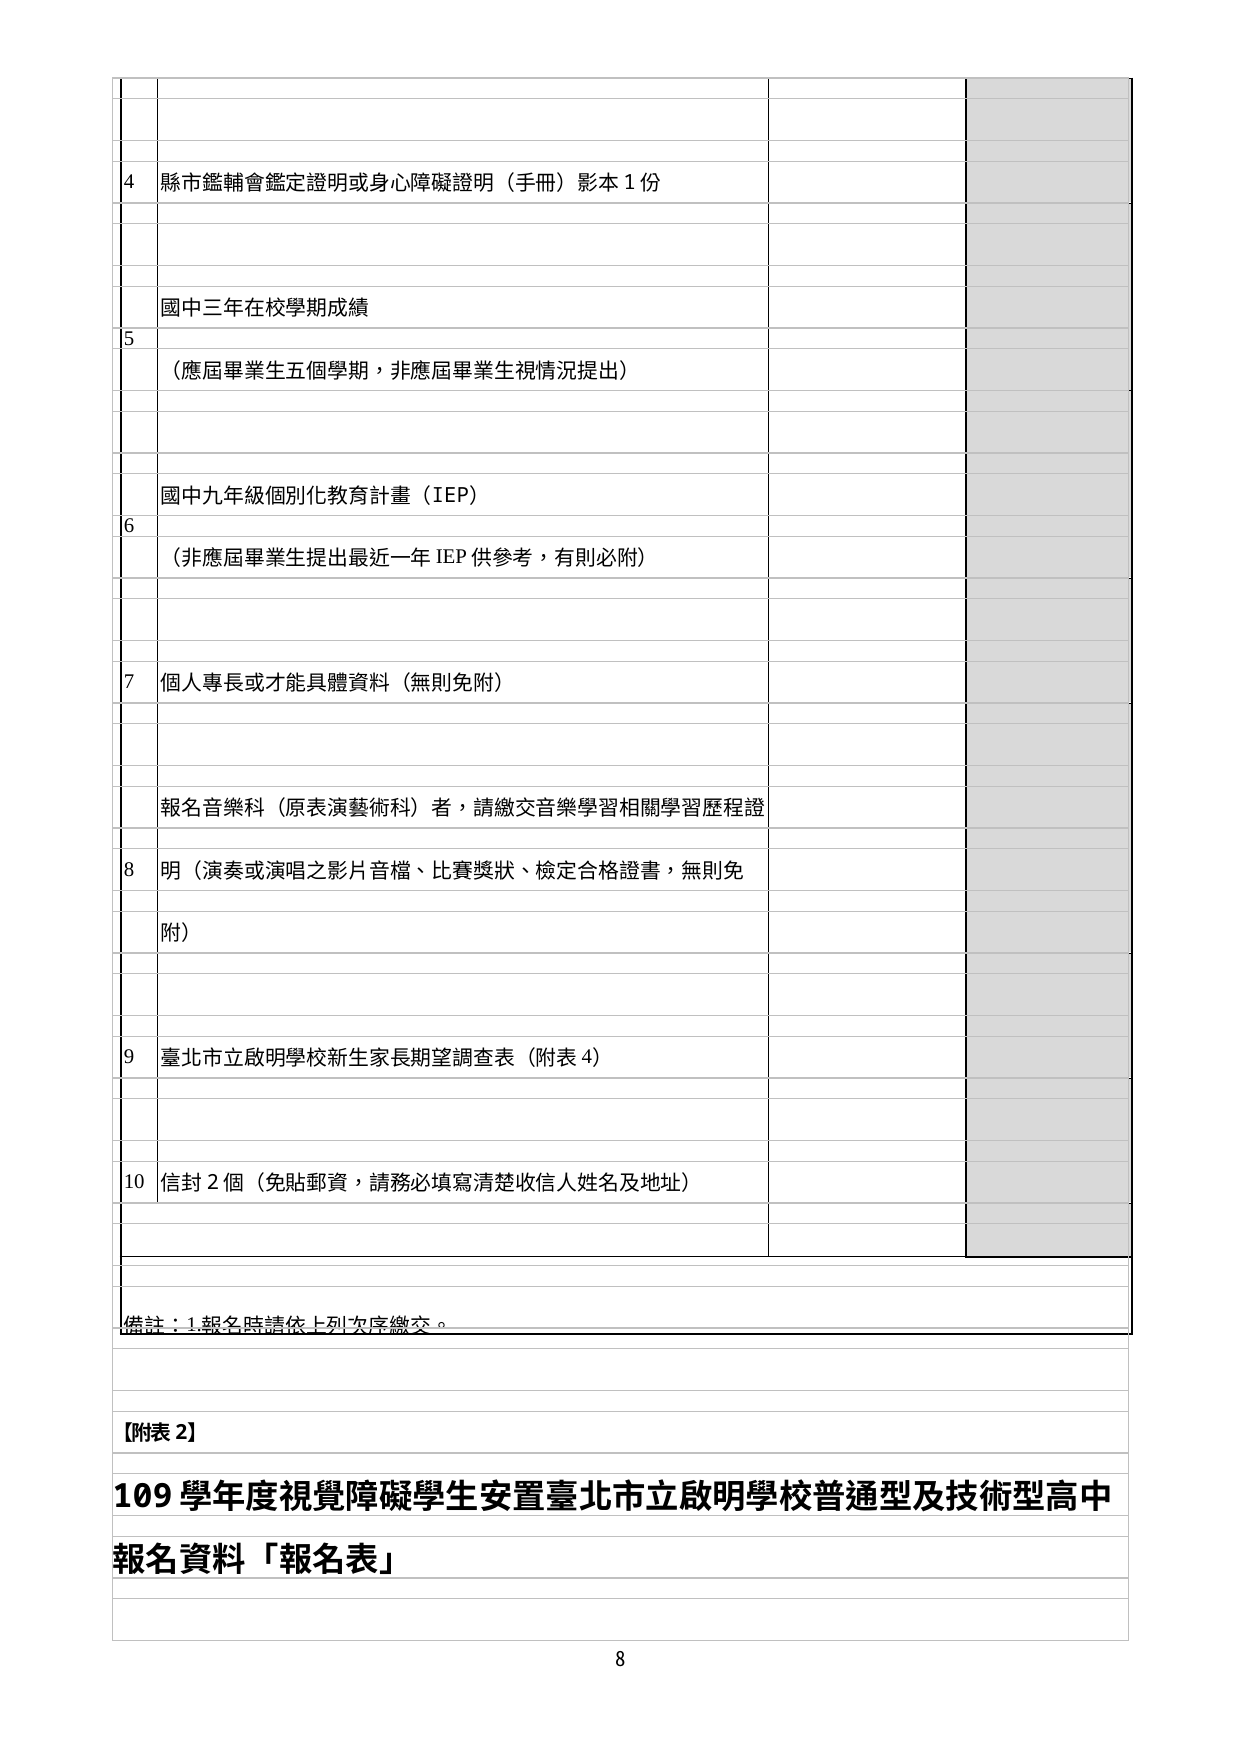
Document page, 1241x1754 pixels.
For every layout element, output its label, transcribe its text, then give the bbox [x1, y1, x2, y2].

table_cell [967, 829, 1128, 848]
table_cell [967, 204, 1128, 223]
table_cell [769, 1204, 965, 1223]
table_cell [769, 516, 965, 536]
table_cell 個人專長或才能具體資料（無則免附） [158, 662, 768, 702]
table_cell 4 [122, 162, 157, 202]
table_cell [967, 329, 1128, 348]
table_cell [158, 829, 768, 848]
table_cell [769, 912, 965, 952]
table_cell [967, 912, 1128, 952]
table_cell [122, 391, 157, 411]
table_cell [158, 224, 768, 265]
table_cell [158, 1141, 768, 1161]
table_cell [769, 224, 965, 265]
text [113, 1516, 1128, 1536]
table_cell [769, 99, 965, 140]
table_cell [769, 579, 965, 598]
table_cell [769, 1079, 965, 1098]
table_cell [967, 391, 1128, 411]
table_cell [158, 579, 768, 598]
table_cell 備註：1.報名時請依上列次序繳交。 2.請報名學校審核人員或學生本人依繳交資料於「初審」欄審核打，並請簽章。 [122, 1287, 1128, 1327]
table_cell [769, 724, 965, 765]
table_cell [158, 954, 768, 973]
text [113, 1391, 1128, 1411]
table_cell [158, 1016, 768, 1036]
table_cell [967, 537, 1128, 577]
table_cell [967, 99, 1128, 140]
table_cell [158, 391, 768, 411]
table_cell [769, 349, 965, 390]
table_cell [967, 1037, 1128, 1077]
table_cell [122, 912, 157, 952]
table_cell 國中九年級個別化教育計畫（IEP） [158, 474, 768, 515]
table_cell [769, 829, 965, 848]
table_cell [158, 204, 768, 223]
table_cell [769, 287, 965, 327]
table_cell [122, 1141, 157, 1161]
table_cell 5 [122, 329, 157, 348]
text 報名資料「報名表」 [113, 1537, 1128, 1577]
table_cell 備註：1.報名時請依上列次序繳交。 2.請報名學校審核人員或學生本人依繳交資料於「初審」欄審核打，並請簽章。 [122, 1257, 1128, 1265]
table_cell [122, 891, 157, 911]
table_cell [769, 1099, 965, 1140]
table_cell [769, 1162, 965, 1202]
table_cell [769, 662, 965, 702]
table_cell 報名音樂科（原表演藝術科）者，請繳交音樂學習相關學習歷程證 [158, 787, 768, 827]
table_cell [158, 704, 768, 723]
table_cell [769, 141, 965, 161]
table_cell [769, 391, 965, 411]
table_cell [967, 1204, 1128, 1223]
table_cell [967, 349, 1128, 390]
table_cell [122, 266, 157, 286]
table_cell 承辦人員簽章 [122, 1224, 768, 1256]
table_cell [967, 641, 1128, 661]
table_cell [769, 599, 965, 640]
table_cell [122, 829, 157, 848]
table_cell [967, 891, 1128, 911]
table_cell [158, 974, 768, 1015]
table_cell 10 [122, 1162, 157, 1202]
table_cell 信封2個（免貼郵資，請務必填寫清楚收信人姓名及地址） [158, 1162, 768, 1202]
table_cell [967, 79, 1128, 98]
table_cell 備註：1.報名時請依上列次序繳交。 2.請報名學校審核人員或學生本人依繳交資料於「初審」欄審核打，並請簽章。 [422, 1329, 1128, 1333]
table_cell 8 [122, 849, 157, 890]
table_cell （非應屆畢業生提出最近一年IEP供參考，有則必附） [158, 537, 768, 577]
table_cell 9 [122, 1037, 157, 1077]
table_cell [158, 599, 768, 640]
table_cell [122, 766, 157, 786]
table_cell [769, 641, 965, 661]
table_cell [967, 662, 1128, 702]
table_cell [967, 599, 1128, 640]
table_cell [158, 79, 768, 98]
table_cell [122, 954, 157, 973]
table_cell [769, 704, 965, 723]
table_cell [122, 787, 157, 827]
table_cell [769, 849, 965, 890]
table_cell [769, 266, 965, 286]
table_cell [122, 724, 157, 765]
table_cell [967, 787, 1128, 827]
table_cell [158, 641, 768, 661]
table_cell [769, 891, 965, 911]
text 109學年度視覺障礙學生安置臺北市立啟明學校普通型及技術型高中 [113, 1474, 1128, 1515]
table_cell 明（演奏或演唱之影片音檔、比賽獎狀、檢定合格證書，無則免 [158, 849, 768, 890]
table_cell [122, 412, 157, 452]
table_cell [967, 1141, 1128, 1161]
table_cell [122, 641, 157, 661]
table_cell [967, 1162, 1128, 1202]
table_cell [967, 1016, 1128, 1036]
table_cell [122, 704, 157, 723]
table_cell [769, 1224, 965, 1256]
table_cell [122, 1099, 157, 1140]
table_cell [769, 954, 965, 973]
table_cell [158, 891, 768, 911]
table_cell 備註：1.報名時請依上列次序繳交。 2.請報名學校審核人員或學生本人依繳交資料於「初審」欄審核打，並請簽章。 [122, 1266, 1128, 1286]
table_cell [967, 141, 1128, 161]
table_cell [967, 454, 1128, 473]
table_cell 6 [122, 516, 157, 536]
table_cell [158, 516, 768, 536]
table_cell 附） [158, 912, 768, 952]
table_cell [769, 412, 965, 452]
table_cell [122, 349, 157, 390]
table_cell [967, 162, 1128, 202]
table_cell [769, 787, 965, 827]
text 【附表2】 [113, 1412, 1128, 1452]
table_cell [158, 99, 768, 140]
table_cell [769, 766, 965, 786]
table_cell [769, 537, 965, 577]
table_cell [967, 1099, 1128, 1140]
table_cell [158, 724, 768, 765]
table_cell [122, 454, 157, 473]
table_cell [967, 412, 1128, 452]
table_cell [769, 79, 965, 98]
table_cell [967, 579, 1128, 598]
table_cell [967, 224, 1128, 265]
table_cell [122, 99, 157, 140]
table_cell 承辦人員簽章 [122, 1204, 768, 1223]
table_cell [967, 266, 1128, 286]
table_cell [769, 474, 965, 515]
table_cell [967, 724, 1128, 765]
table_cell [769, 1016, 965, 1036]
table_cell [158, 454, 768, 473]
table_cell [967, 766, 1128, 786]
table_cell [769, 1037, 965, 1077]
table_cell [967, 954, 1128, 973]
table_cell [158, 412, 768, 452]
table_cell [122, 224, 157, 265]
table_cell [769, 204, 965, 223]
table_cell [122, 474, 157, 515]
table_cell [122, 599, 157, 640]
table_cell [967, 516, 1128, 536]
table_cell [158, 329, 768, 348]
text [113, 1454, 1128, 1473]
table_cell [122, 204, 157, 223]
table_cell [158, 1099, 768, 1140]
table_cell [967, 1224, 1128, 1256]
table_cell [769, 162, 965, 202]
table_cell [122, 79, 157, 98]
table_cell [967, 287, 1128, 327]
table_cell 縣市鑑輔會鑑定證明或身心障礙證明（手冊）影本1份 [158, 162, 768, 202]
table_cell [122, 1016, 157, 1036]
table_cell [122, 974, 157, 1015]
table_cell [158, 1079, 768, 1098]
table_cell [769, 454, 965, 473]
table_cell [967, 1079, 1128, 1098]
table_cell [158, 766, 768, 786]
table_cell [769, 1141, 965, 1161]
table_cell [158, 141, 768, 161]
table_cell [158, 266, 768, 286]
table_cell 國中三年在校學期成績 [158, 287, 768, 327]
table_cell [769, 329, 965, 348]
table_cell 7 [122, 662, 157, 702]
table_cell [122, 1079, 157, 1098]
table_cell [122, 287, 157, 327]
table_cell [122, 579, 157, 598]
table_cell [967, 474, 1128, 515]
table_cell [967, 849, 1128, 890]
table_cell [967, 974, 1128, 1015]
table_cell [769, 974, 965, 1015]
table_cell [122, 141, 157, 161]
table_cell [967, 704, 1128, 723]
table_cell 臺北市立啟明學校新生家長期望調查表（附表4） [158, 1037, 768, 1077]
table_cell [122, 537, 157, 577]
table_cell （應屆畢業生五個學期，非應屆畢業生視情況提出） [158, 349, 768, 390]
